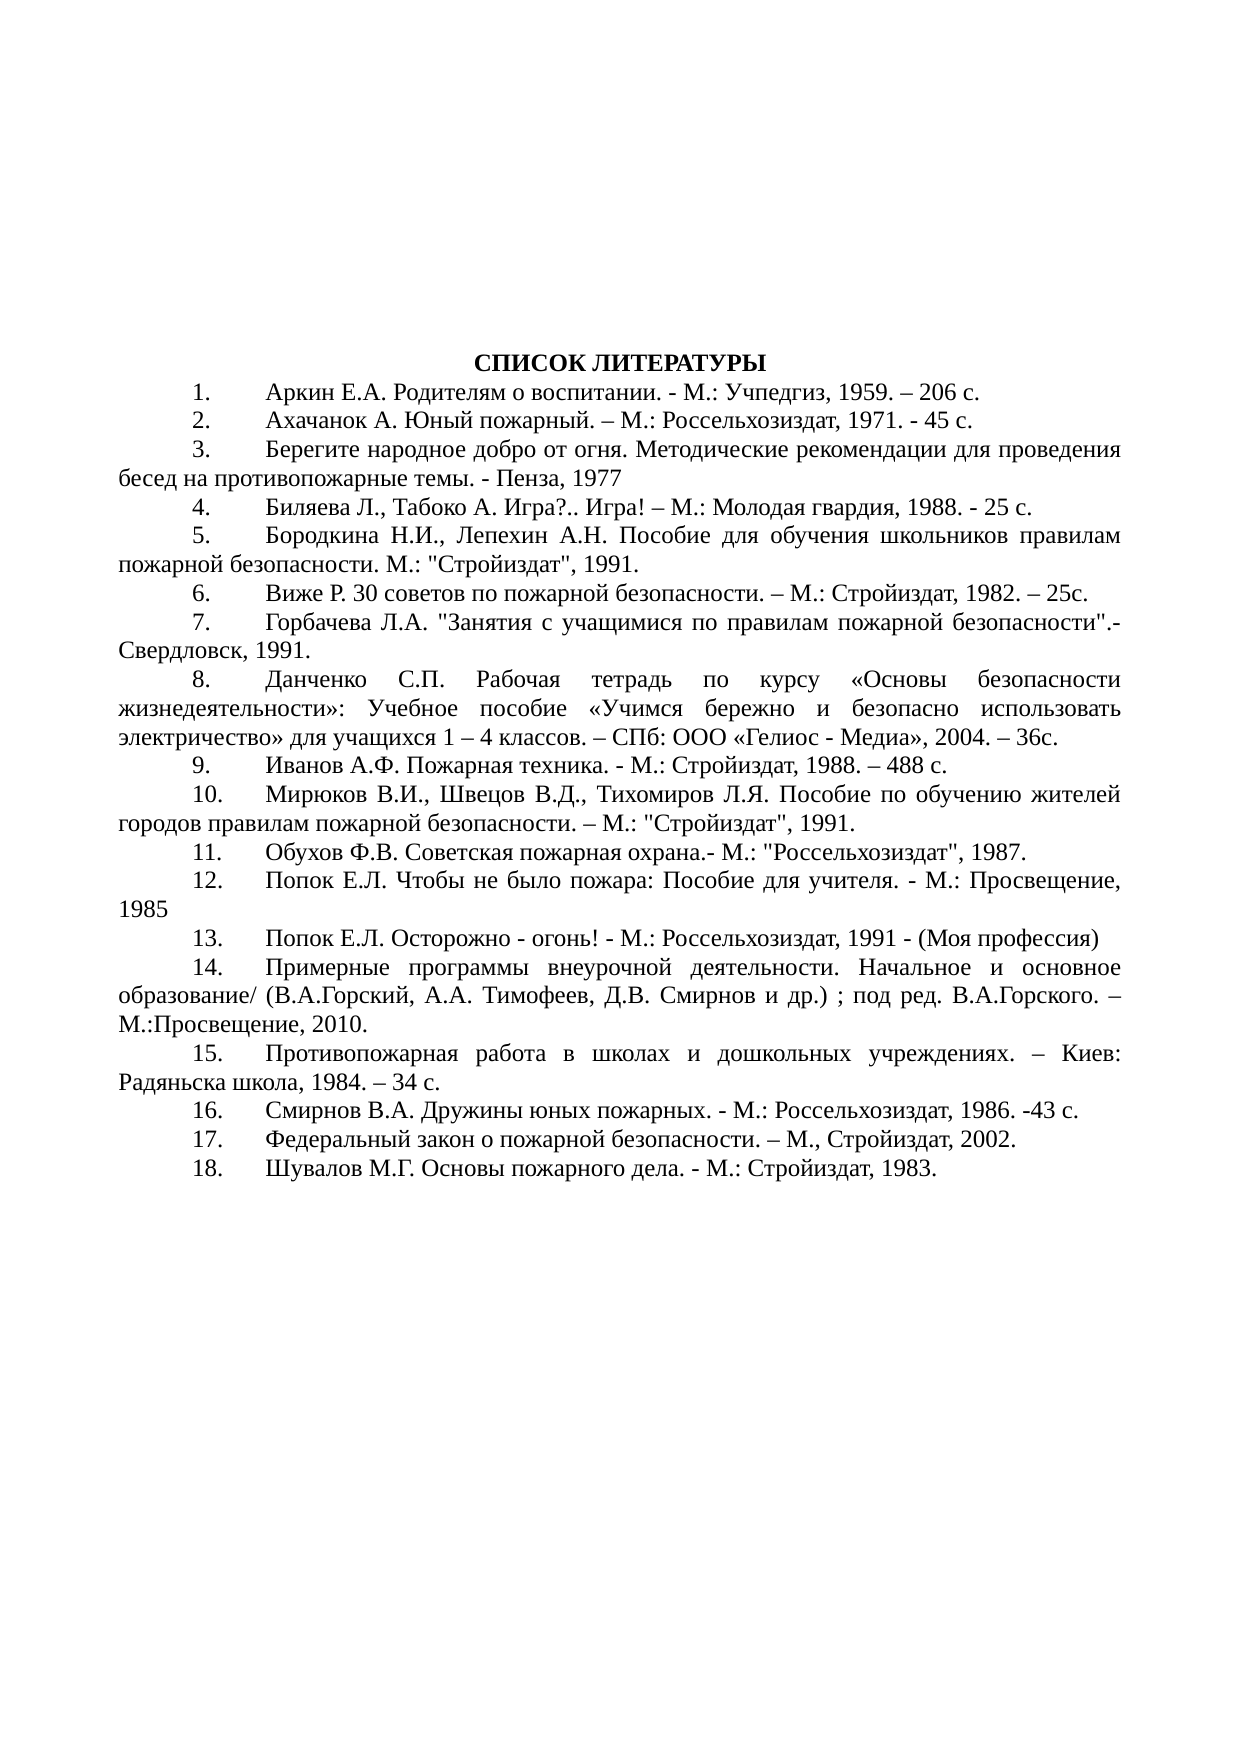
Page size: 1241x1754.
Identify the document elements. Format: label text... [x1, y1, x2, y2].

list Попок Е.Л. Осторожно - огонь! - М.: Россельхозиздат, 1991 - (Моя профессия) [118, 923, 1122, 952]
list Горбачева Л.А. "Занятия с учащимися по правилам пожарной безопасности".- Свердловск, 1991. [118, 607, 1122, 664]
list Шувалов М.Г. Основы пожарного дела. - М.: Стройиздат, 1983. [118, 1153, 1122, 1182]
list Виже Р. 30 советов по пожарной безопасности. – М.: Стройиздат, 1982. – 25с. [118, 578, 1122, 607]
list Попок Е.Л. Чтобы не было пожара: Пособие для учителя. - М.: Просвещение, 1985 [118, 866, 1122, 923]
list Биляева Л., Табоко А. Игра?.. Игра! – М.: Молодая гвардия, 1988. - 25 с. [118, 492, 1122, 521]
text СПИСОК ЛИТЕРАТУРЫ [118, 348, 1122, 377]
list Бородкина Н.И., Лепехин А.Н. Пособие для обучения школьников правилам пожарной безопасности. М.: "Стройиздат", 1991. [118, 521, 1122, 578]
list Обухов Ф.В. Советская пожарная охрана.- М.: "Россельхозиздат", 1987. [118, 837, 1122, 866]
list Иванов А.Ф. Пожарная техника. - М.: Стройиздат, 1988. – 488 с. [118, 751, 1122, 779]
list Аркин Е.А. Родителям о воспитании. - М.: Учпедгиз, 1959. – 206 с. [118, 377, 1122, 406]
list Данченко С.П. Рабочая тетрадь по курсу «Основы безопасности жизнедеятельности»: Учебное пособие «Учимся бережно и безопасно использовать электричество» для учащихся 1 – 4 классов. – СПб: ООО «Гелиос - Медиа», 2004. – 36с. [118, 664, 1122, 751]
list Примерные программы внеурочной деятельности. Начальное и основное образование/ (В.А.Горский, А.А. Тимофеев, Д.В. Смирнов и др.) ; под ред. В.А.Горского. –М.:Просвещение, 2010. [118, 952, 1122, 1038]
list Смирнов В.А. Дружины юных пожарных. - М.: Россельхозиздат, 1986. -43 с. [118, 1096, 1122, 1124]
list Противопожарная работа в школах и дошкольных учреждениях. – Киев: Радяньска школа, 1984. – 34 с. [118, 1038, 1122, 1096]
list Мирюков В.И., Швецов В.Д., Тихомиров Л.Я. Пособие по обучению жителей городов правилам пожарной безопасности. – М.: "Стройиздат", 1991. [118, 779, 1122, 837]
list Ахачанок А. Юный пожарный. – М.: Россельхозиздат, 1971. - 45 с. [118, 406, 1122, 434]
list Федеральный закон о пожарной безопасности. – М., Стройиздат, 2002. [118, 1124, 1122, 1153]
list Берегите народное добро от огня. Методические рекомендации для проведения бесед на противопожарные темы. - Пенза, 1977 [118, 434, 1122, 492]
